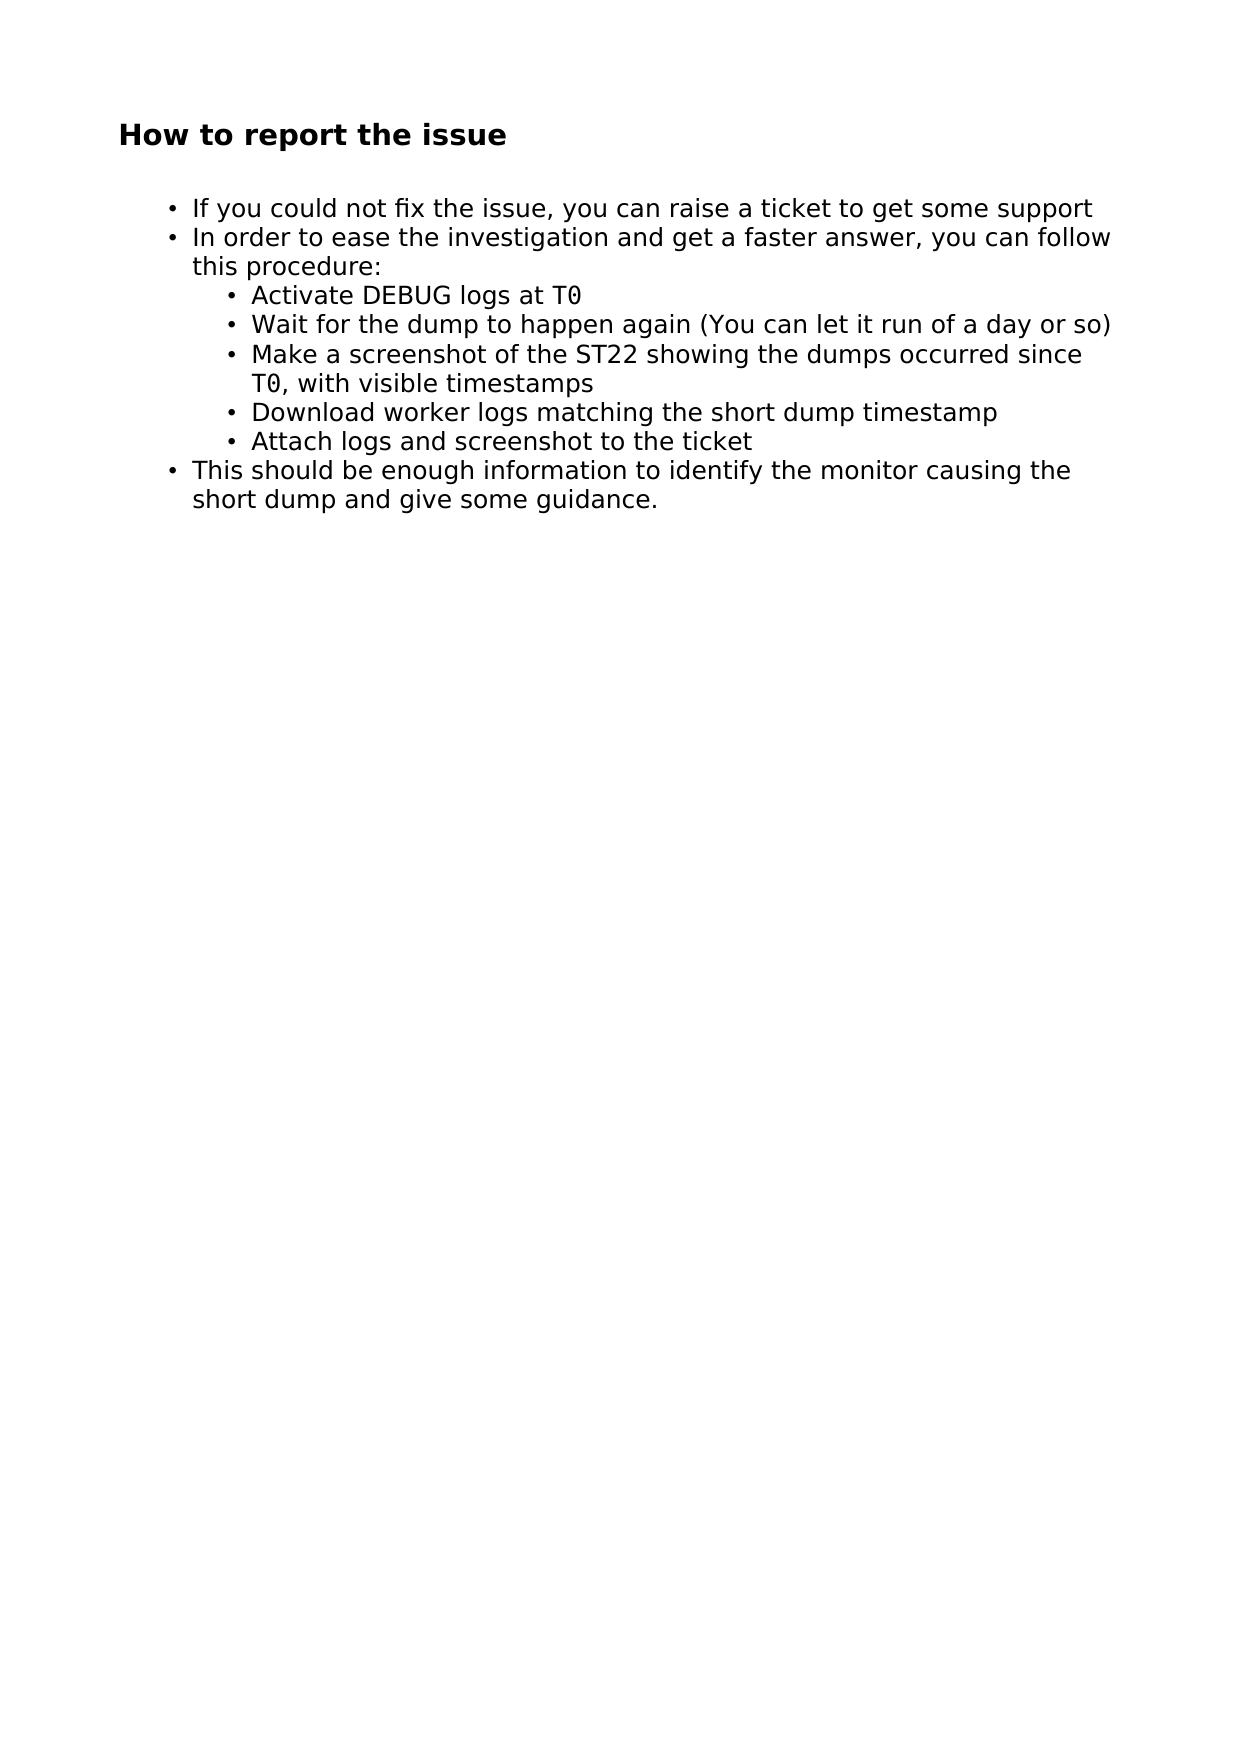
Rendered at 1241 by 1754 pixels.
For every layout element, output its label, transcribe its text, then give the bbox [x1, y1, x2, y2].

subtitle How to report the issue [118, 118, 1122, 152]
list Wait for the dump to happen again (You can let it run of a day or so) [236, 311, 1122, 340]
list This should be enough information to identify the monitor causing the short dump and give some guidance. [177, 457, 1122, 515]
list Make a screenshot of the ST22 showing the dumps occurred since T0, with visible timestamps [236, 340, 1122, 398]
list Attach logs and screenshot to the ticket [236, 427, 1122, 457]
list In order to ease the investigation and get a faster answer, you can follow this procedure: [177, 223, 1122, 282]
list Activate DEBUG logs at T0 [236, 282, 1122, 311]
list If you could not fix the issue, you can raise a ticket to get some support [177, 194, 1122, 223]
list Download worker logs matching the short dump timestamp [236, 398, 1122, 427]
